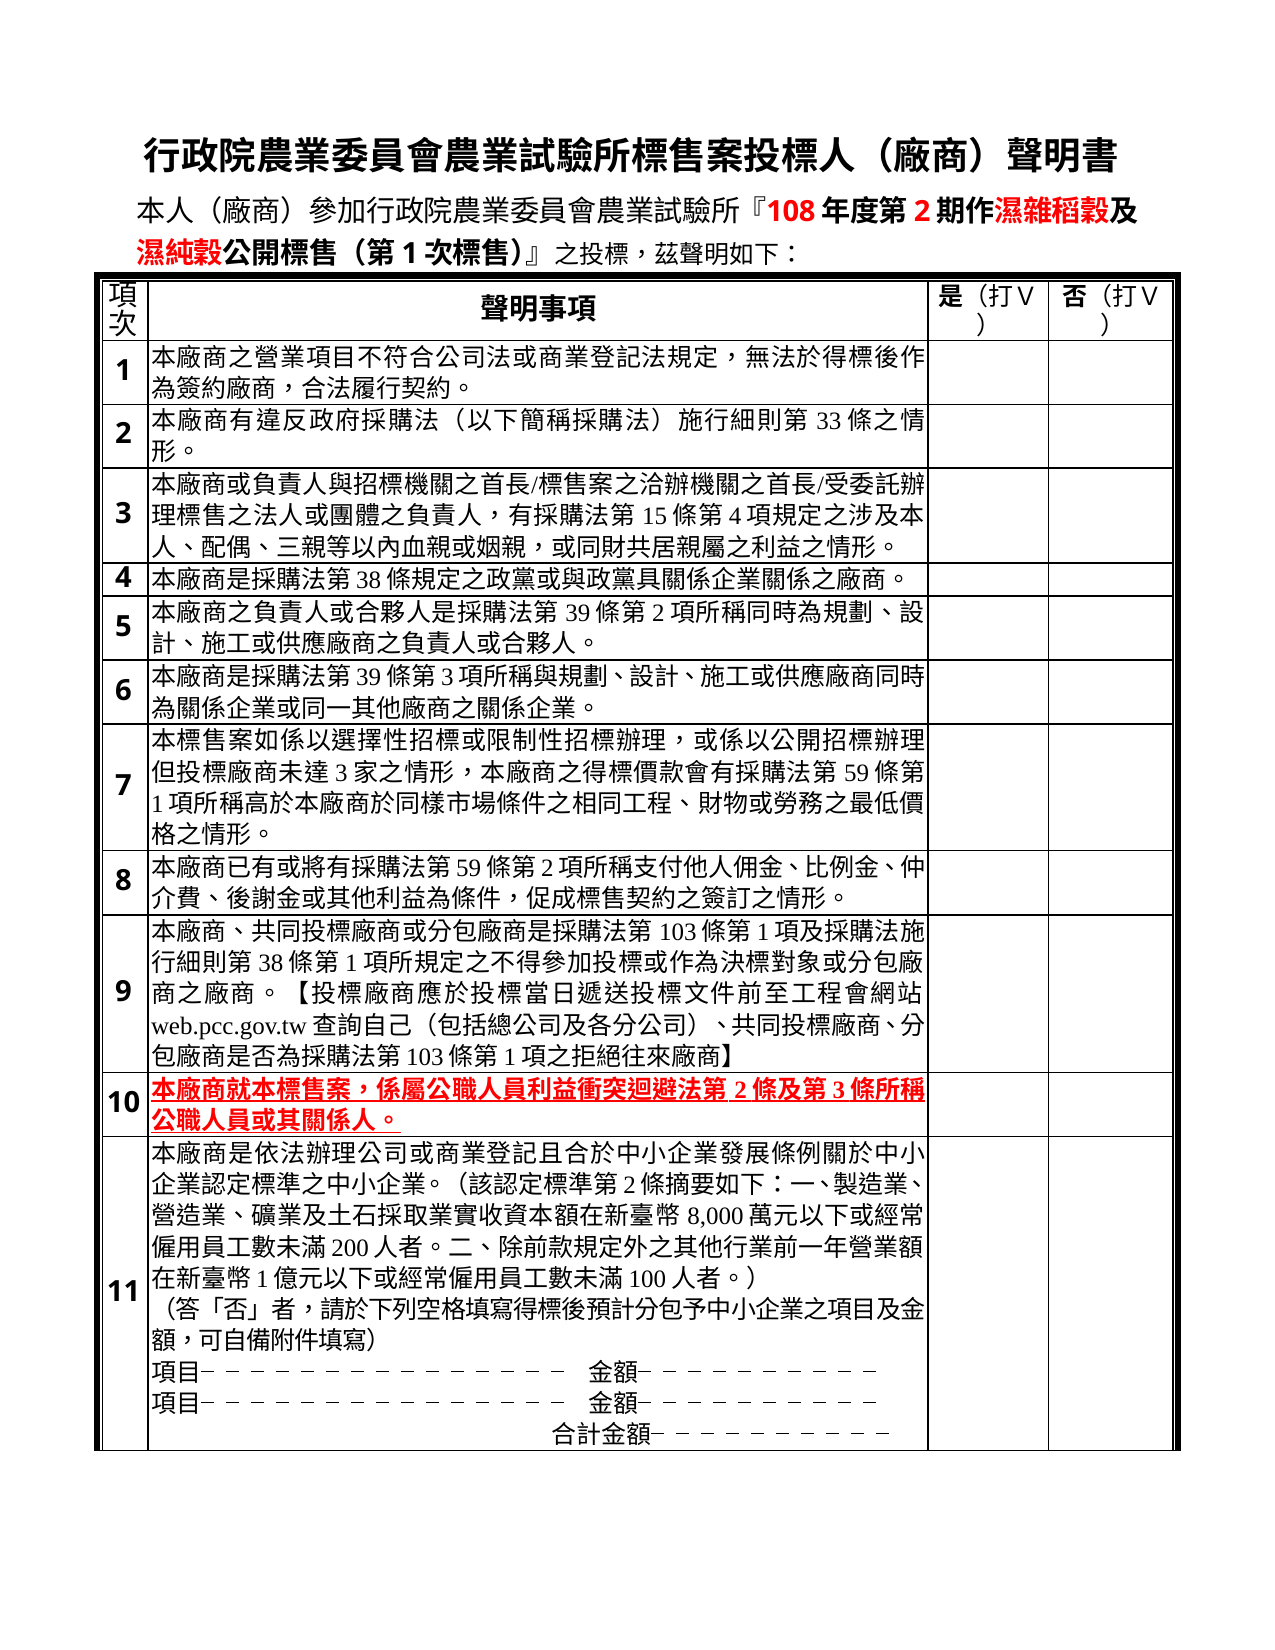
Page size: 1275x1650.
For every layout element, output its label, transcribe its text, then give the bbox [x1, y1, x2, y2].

table_cell 本廠商已有或將有採購法第59條第2項所稱支付他人佣金、比例金、仲介費、後謝金或其他利益為條件，促成標售契約之簽訂之情形。 [149, 851, 927, 914]
table_cell 10 [103, 1073, 147, 1136]
table_cell [929, 1137, 1048, 1450]
table_cell 2 [103, 405, 147, 467]
table_cell 本標售案如係以選擇性招標或限制性招標辦理，或係以公開招標辦理但投標廠商未達3家之情形，本廠商之得標價款會有採購法第59條第1項所稱高於本廠商於同樣市場條件之相同工程、財物或勞務之最低價格之情形。 [149, 725, 927, 850]
table_cell 本廠商是採購法第38條規定之政黨或與政黨具關係企業關係之廠商。 [149, 564, 927, 595]
table_cell [929, 341, 1048, 403]
table_cell 本廠商之營業項目不符合公司法或商業登記法規定，無法於得標後作為簽約廠商，合法履行契約。 [149, 341, 927, 403]
table_cell [1049, 725, 1172, 850]
table_cell [929, 661, 1048, 723]
table_cell 本廠商是依法辦理公司或商業登記且合於中小企業發展條例關於中小企業認定標準之中小企業。（該認定標準第2條摘要如下：一、製造業、營造業、礦業及土石採取業實收資本額在新臺幣8,000萬元以下或經常僱用員工數未滿200人者。二、除前款規定外之其他行業前一年營業額在新臺幣1億元以下或經常僱用員工數未滿100人者。） （答「否」者，請於下列空格填寫得標後預計分包予中小企業之項目及金額，可自備附件填寫） 項目╴╴╴╴╴╴╴╴╴╴╴╴╴╴╴ 金額╴╴╴╴╴╴╴╴╴╴ 項目╴╴╴╴╴╴╴╴╴╴╴╴╴╴╴ 金額╴╴╴╴╴╴╴╴╴╴ 合計金額╴╴╴╴╴╴╴╴╴╴ [149, 1137, 927, 1450]
table_cell 8 [103, 851, 147, 914]
table_cell [1049, 341, 1172, 403]
table_header 聲明事項 [149, 282, 927, 340]
text 行政院農業委員會農業試驗所標售案投標人（廠商）聲明書 [123, 126, 1139, 180]
table_cell 5 [103, 597, 147, 659]
table_cell [1049, 564, 1172, 595]
table_cell [1049, 469, 1172, 562]
table_cell 4 [103, 564, 147, 595]
table_cell [929, 564, 1048, 595]
table_cell 9 [103, 916, 147, 1072]
table_cell 本廠商、共同投標廠商或分包廠商是採購法第103條第1項及採購法施行細則第38條第1項所規定之不得參加投標或作為決標對象或分包廠商之廠商。【投標廠商應於投標當日遞送投標文件前至工程會網站web.pcc.gov.tw查詢自己（包括總公司及各分公司）、共同投標廠商、分包廠商是否為採購法第103條第1項之拒絕往來廠商】 [149, 916, 927, 1072]
table_cell 3 [103, 469, 147, 562]
table_cell 本廠商之負責人或合夥人是採購法第39條第2項所稱同時為規劃、設計、施工或供應廠商之負責人或合夥人。 [149, 597, 927, 659]
text 本人（廠商）參加行政院農業委員會農業試驗所『108年度第2期作濕雜稻穀及濕純穀公開標售（第1次標售）』之投標，茲聲明如下： [136, 187, 1139, 272]
table_cell [929, 916, 1048, 1072]
table_cell [1049, 1073, 1172, 1136]
table_cell [1049, 405, 1172, 467]
table_cell [1049, 597, 1172, 659]
table_cell [1049, 1137, 1172, 1450]
table_cell [929, 1073, 1048, 1136]
table_cell 11 [103, 1137, 147, 1450]
table_cell 本廠商或負責人與招標機關之首長/標售案之洽辦機關之首長/受委託辦理標售之法人或團體之負責人，有採購法第15條第4項規定之涉及本人、配偶、三親等以內血親或姻親，或同財共居親屬之利益之情形。 [149, 469, 927, 562]
table_cell 7 [103, 725, 147, 850]
table_header 是（打Ｖ） [929, 282, 1048, 340]
table_cell 本廠商有違反政府採購法（以下簡稱採購法）施行細則第33條之情形。 [149, 405, 927, 467]
table_cell [929, 405, 1048, 467]
table_cell [929, 725, 1048, 850]
table_cell 1 [103, 341, 147, 403]
table_cell 本廠商是採購法第39條第3項所稱與規劃、設計、施工或供應廠商同時為關係企業或同一其他廠商之關係企業。 [149, 661, 927, 723]
table_cell 本廠商就本標售案，係屬公職人員利益衝突迴避法第2條及第3條所稱公職人員或其關係人。 [149, 1073, 927, 1136]
table_cell [929, 851, 1048, 914]
table_cell [1049, 661, 1172, 723]
table_header 項次 [103, 282, 147, 340]
table_header 否（打Ｖ） [1049, 282, 1172, 340]
table_cell [1049, 851, 1172, 914]
table_cell [929, 597, 1048, 659]
table_cell [929, 469, 1048, 562]
table_cell [1049, 916, 1172, 1072]
table_cell 6 [103, 661, 147, 723]
